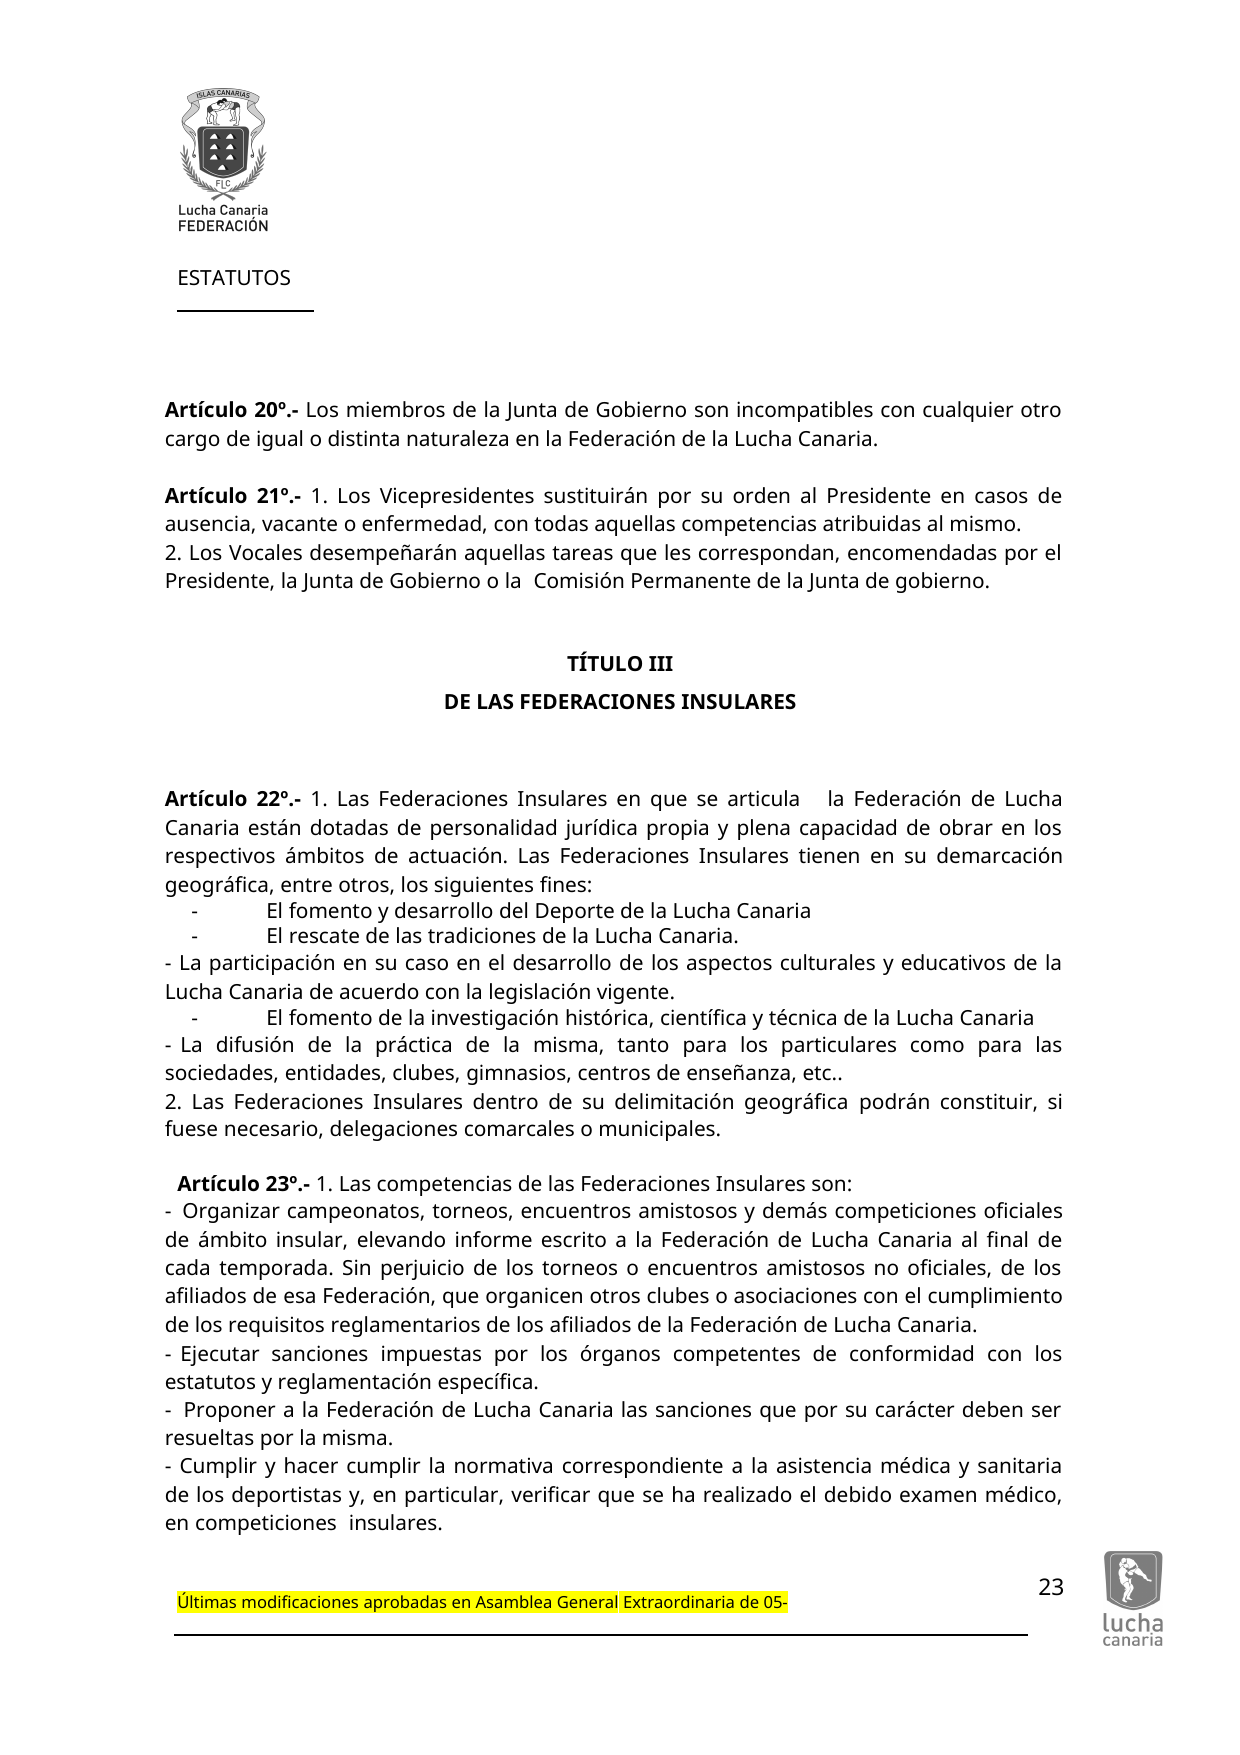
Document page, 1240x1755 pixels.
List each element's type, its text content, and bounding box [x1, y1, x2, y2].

text Artículo 20º.- Los miembros de la Junta de Gobierno son incompatibles con cualquier otro cargo de igual o distinta naturaleza en la Federación de la Lucha Canaria. [164, 395, 1063, 452]
text Artículo 21º.- 1. Los Vicepresidentes sustituirán por su orden al Presidente en casos de ausencia, vacante o enfermedad, con todas aquellas competencias atribuidas al mismo. [164, 481, 1063, 538]
list La difusión de la práctica de la misma, tanto para los particulares como para las sociedades, entidades, clubes, gimnasios, centros de enseñanza, etc.. [164, 1030, 1063, 1087]
text Artículo 23º.- 1. Las competencias de las Federaciones Insulares son: [177, 1171, 1075, 1196]
list Ejecutar sanciones impuestas por los órganos competentes de conformidad con los estatutos y reglamentación específica. [164, 1339, 1063, 1396]
list El fomento de la investigación histórica, científica y técnica de la Lucha Canaria [191, 1005, 1075, 1030]
subtitle TÍTULO III [384, 649, 855, 677]
list La participación en su caso en el desarrollo de los aspectos culturales y educativos de la Lucha Canaria de acuerdo con la legislación vigente. [164, 948, 1063, 1005]
list Cumplir y hacer cumplir la normativa correspondiente a la asistencia médica y sanitaria de los deportistas y, en particular, verificar que se ha realizado el debido examen médico, en competiciones insulares. [164, 1452, 1063, 1537]
list El rescate de las tradiciones de la Lucha Canaria. [191, 923, 1075, 948]
text 2. Los Vocales desempeñarán aquellas tareas que les correspondan, encomendadas por el Presidente, la Junta de Gobierno o la Comisión Permanente de la Junta de gobierno. [164, 538, 1063, 595]
text Artículo 22º.- 1. Las Federaciones Insulares en que se articula la Federación de Lucha Canaria están dotadas de personalidad jurídica propia y plena capacidad de obrar en los respectivos ámbitos de actuación. Las Federaciones Insulares tienen en su demarcación geográfica, entre otros, los siguientes fines: [164, 784, 1063, 898]
list Proponer a la Federación de Lucha Canaria las sanciones que por su carácter deben ser resueltas por la misma. [164, 1396, 1063, 1451]
list El fomento y desarrollo del Deporte de la Lucha Canaria [191, 898, 1075, 923]
text DE LAS FEDERACIONES INSULARES [384, 687, 855, 716]
text 2. Las Federaciones Insulares dentro de su delimitación geográfica podrán constituir, si fuese necesario, delegaciones comarcales o municipales. [164, 1087, 1063, 1143]
list Organizar campeonatos, torneos, encuentros amistosos y demás competiciones oficiales de ámbito insular, elevando informe escrito a la Federación de Lucha Canaria al final de cada temporada. Sin perjuicio de los torneos o encuentros amistosos no oficiales, de los afiliados de esa Federación, que organicen otros clubes o asociaciones con el cumplimiento de los requisitos reglamentarios de los afiliados de la Federación de Lucha Canaria. [164, 1196, 1063, 1338]
